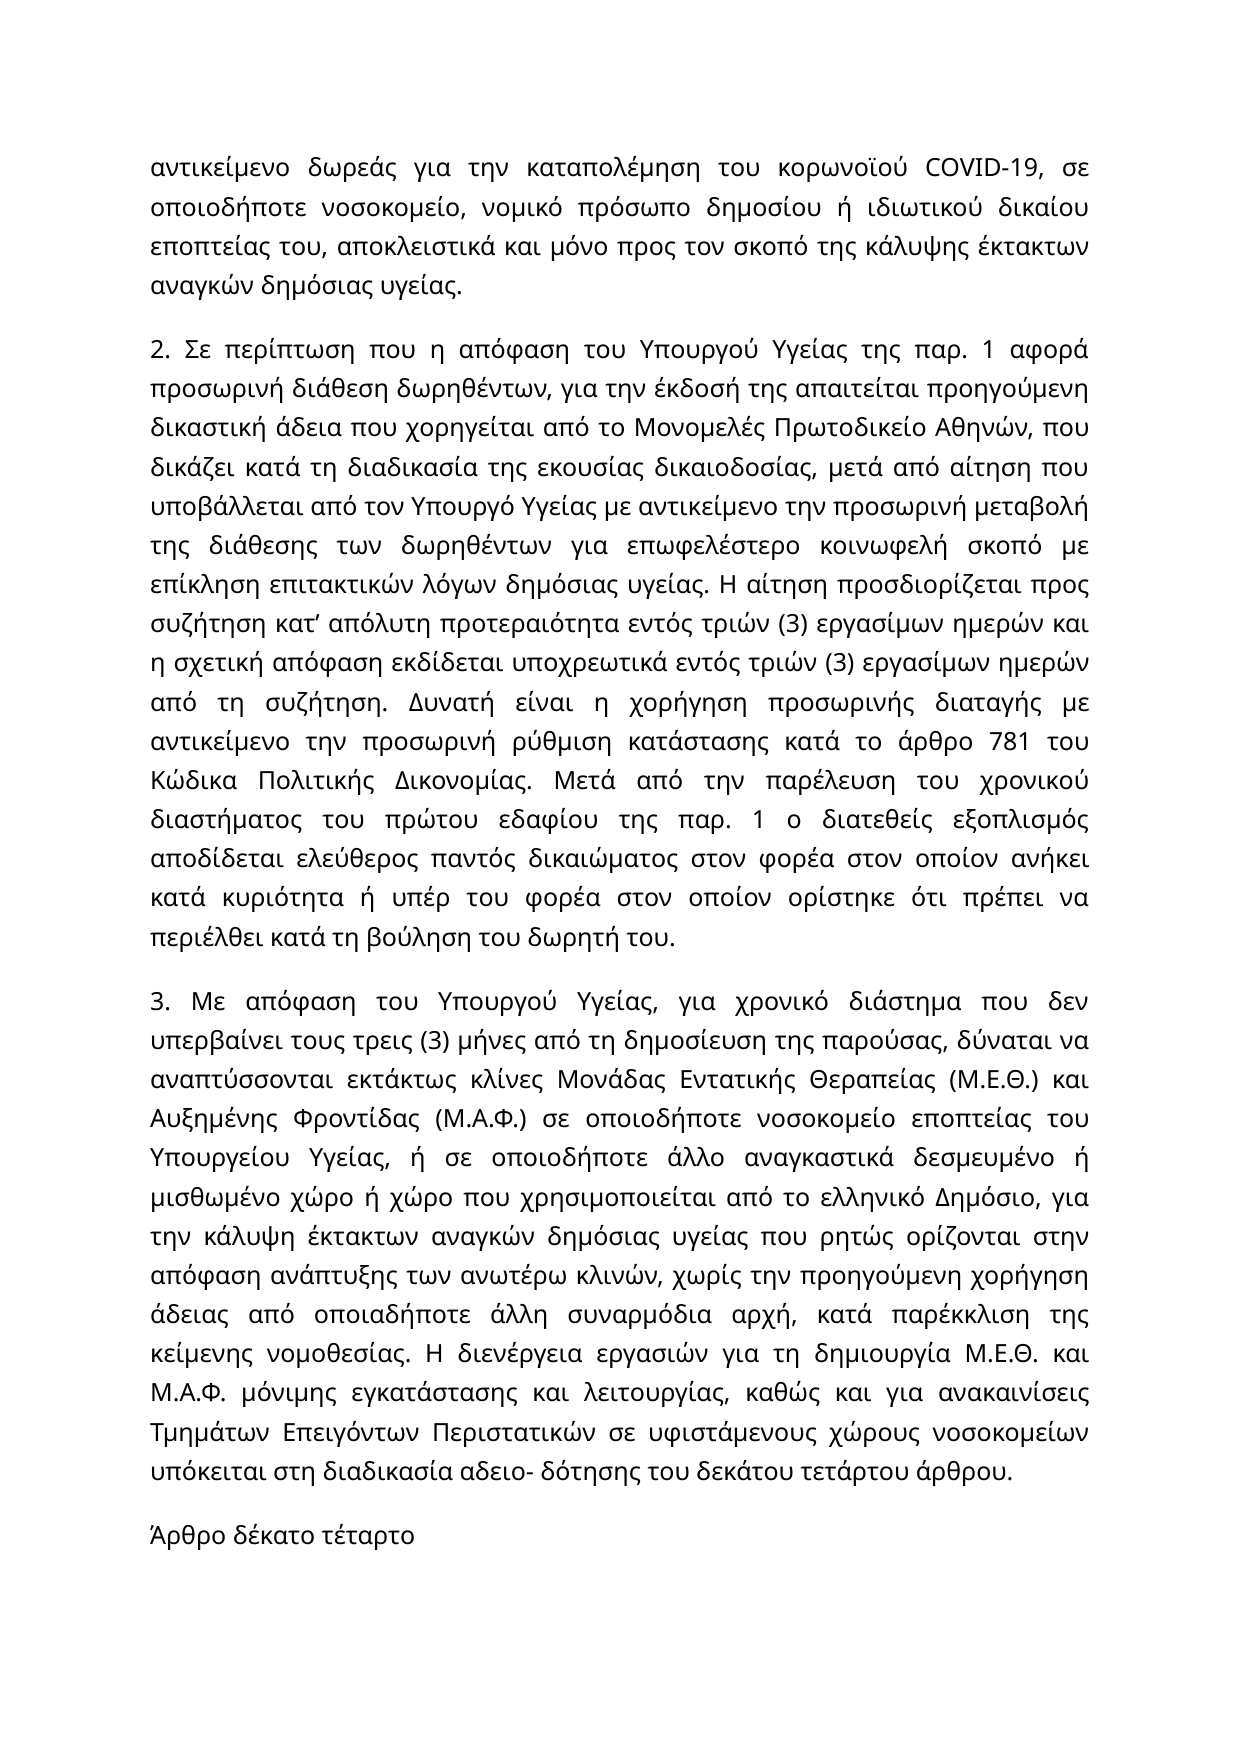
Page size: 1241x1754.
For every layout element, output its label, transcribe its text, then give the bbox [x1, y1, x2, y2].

text 3. Με απόφαση του Υπουργού Υγείας, για χρονικό διάστημα που δεν υπερβαίνει τους τρεις (3) μήνες από τη δημοσίευση της παρούσας, δύναται να αναπτύσσονται εκτάκτως κλίνες Μονάδας Εντατικής Θεραπείας (Μ.Ε.Θ.) και Αυξημένης Φροντίδας (Μ.Α.Φ.) σε οποιοδήποτε νοσοκομείο εποπτείας του Υπουργείου Υγείας, ή σε οποιοδήποτε άλλο αναγκαστικά δεσμευμένο ή μισθωμένο χώρο ή χώρο που χρησιμοποιείται από το ελληνικό Δημόσιο, για την κάλυψη έκτακτων αναγκών δημόσιας υγείας που ρητώς ορίζονται στην απόφαση ανάπτυξης των ανωτέρω κλινών, χωρίς την προηγούμενη χορήγηση άδειας από οποιαδήποτε άλλη συναρμόδια αρχή, κατά παρέκκλιση της κείμενης νομοθεσίας. Η διενέργεια εργασιών για τη δημιουργία Μ.Ε.Θ. και Μ.Α.Φ. μόνιμης εγκατάστασης και λειτουργίας, καθώς και για ανακαινίσεις Τμημάτων Επειγόντων Περιστατικών σε υφιστάμενους χώρους νοσοκομείων υπόκειται στη διαδικασία αδειο- δότησης του δεκάτου τετάρτου άρθρου. [150, 983, 1090, 1487]
text 2. Σε περίπτωση που η απόφαση του Υπουργού Υγείας της παρ. 1 αφορά προσωρινή διάθεση δωρηθέντων, για την έκδοσή της απαιτείται προηγούμενη δικαστική άδεια που χορηγείται από το Μονομελές Πρωτοδικείο Αθηνών, που δικάζει κατά τη διαδικασία της εκουσίας δικαιοδοσίας, μετά από αίτηση που υποβάλλεται από τον Υπουργό Υγείας με αντικείμενο την προσωρινή μεταβολή της διάθεσης των δωρηθέντων για επωφελέστερο κοινωφελή σκοπό με επίκληση επιτακτικών λόγων δημόσιας υγείας. Η αίτηση προσδιορίζεται προς συζήτηση κατ’ απόλυτη προτεραιότητα εντός τριών (3) εργασίμων ημερών και η σχετική απόφαση εκδίδεται υποχρεωτικά εντός τριών (3) εργασίμων ημερών από τη συζήτηση. Δυνατή είναι η χορήγηση προσωρινής διαταγής με αντικείμενο την προσωρινή ρύθμιση κατάστασης κατά το άρθρο 781 του Κώδικα Πολιτικής Δικονομίας. Μετά από την παρέλευση του χρονικού διαστήματος του πρώτου εδαφίου της παρ. 1 ο διατεθείς εξοπλισμός αποδίδεται ελεύθερος παντός δικαιώματος στον φορέα στον οποίον ανήκει κατά κυριότητα ή υπέρ του φορέα στον οποίον ορίστηκε ότι πρέπει να περιέλθει κατά τη βούληση του δωρητή του. [150, 332, 1090, 953]
text αντικείμενο δωρεάς για την καταπολέμηση του κορωνοϊού COVID-19, σε οποιοδήποτε νοσοκομείο, νομικό πρόσωπο δημοσίου ή ιδιωτικού δικαίου εποπτείας του, αποκλειστικά και μόνο προς τον σκοπό της κάλυψης έκτακτων αναγκών δημόσιας υγείας. [150, 150, 1090, 302]
text Άρθρο δέκατο τέταρτο [150, 1517, 1090, 1552]
